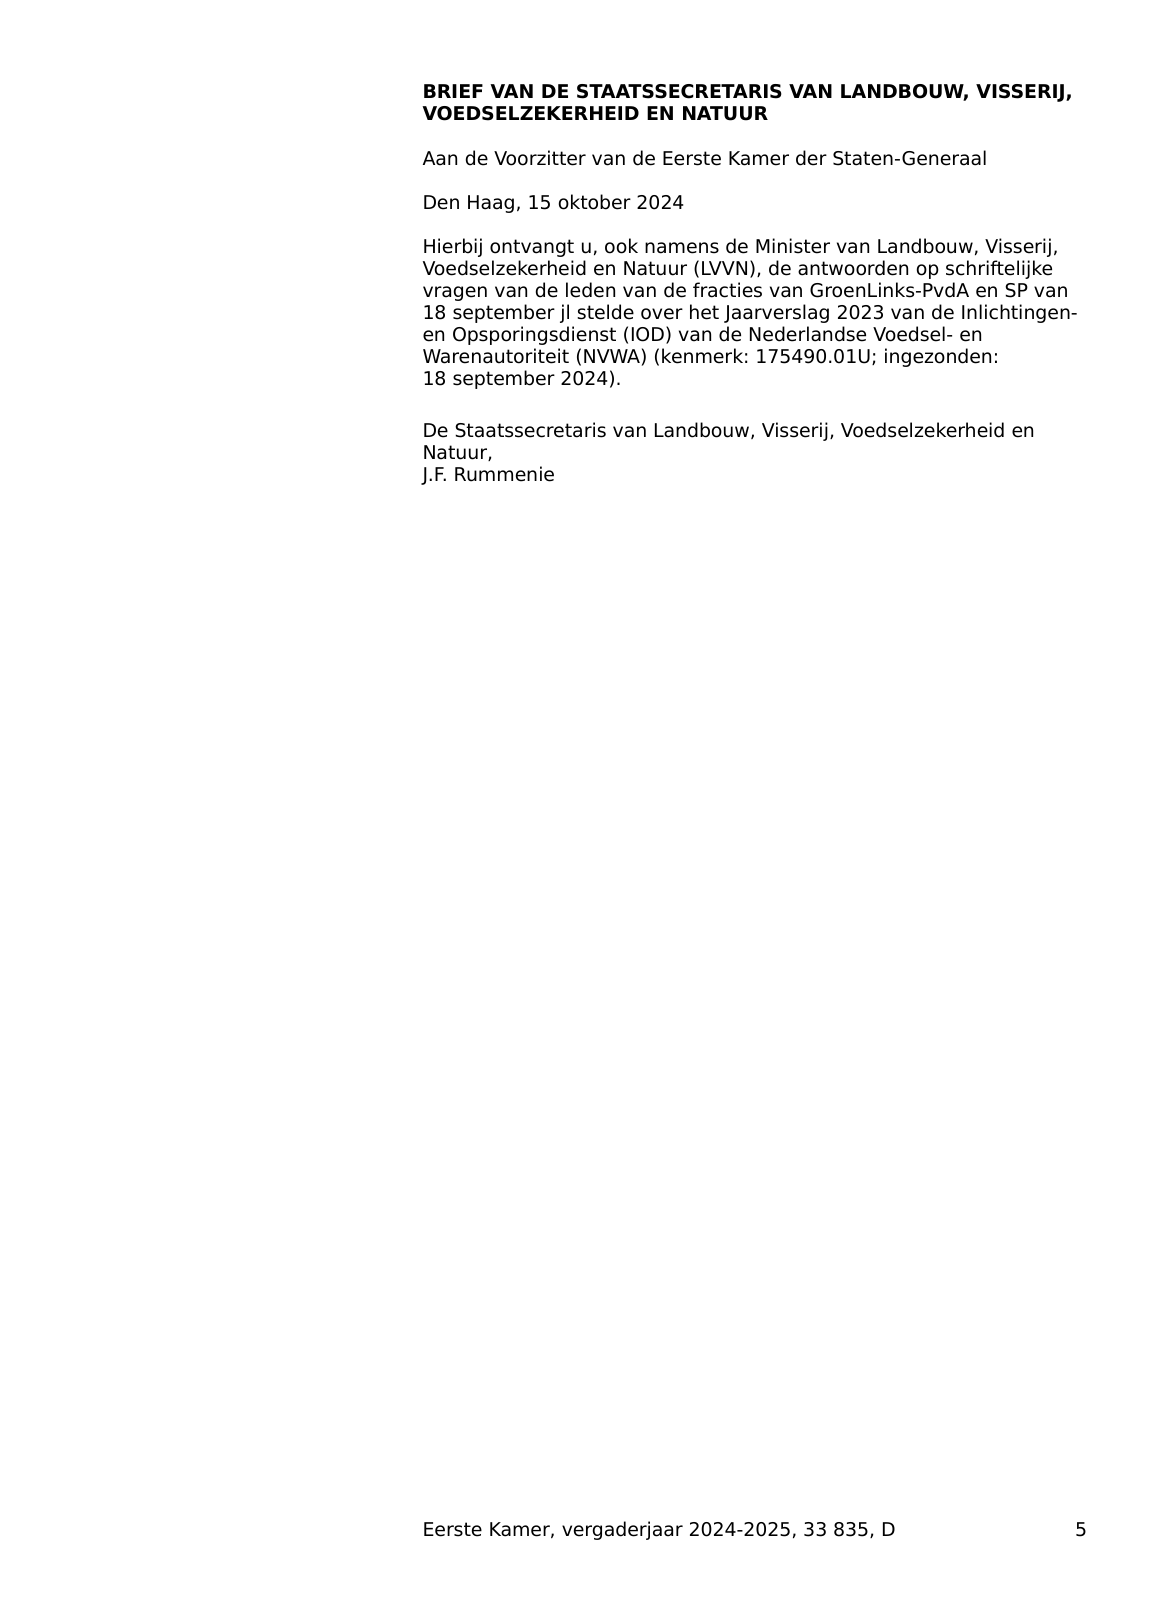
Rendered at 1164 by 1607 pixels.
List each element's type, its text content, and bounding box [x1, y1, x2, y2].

text De Staatssecretaris van Landbouw, Visserij, Voedselzekerheid en Natuur, J.F. Rummenie [422, 419, 1087, 486]
text Den Haag, 15 oktober 2024 [422, 192, 1087, 213]
text Hierbij ontvangt u, ook namens de Minister van Landbouw, Visserij, Voedselzekerheid en Natuur (LVVN), de antwoorden op schriftelijke vragen van de leden van de fracties van GroenLinks-PvdA en SP van 18 september jl stelde over het Jaarverslag 2023 van de Inlichtingen- en Opsporingsdienst (IOD) van de Nederlandse Voedsel- en Warenautoriteit (NVWA) (kenmerk: 175490.01U; ingezonden: 18 september 2024). [422, 236, 1087, 389]
text Aan de Voorzitter van de Eerste Kamer der Staten-Generaal [422, 147, 1087, 169]
subtitle BRIEF VAN DE STAATSSECRETARIS VAN LANDBOUW, VISSERIJ, VOEDSELZEKERHEID EN NATUUR [422, 81, 1087, 125]
